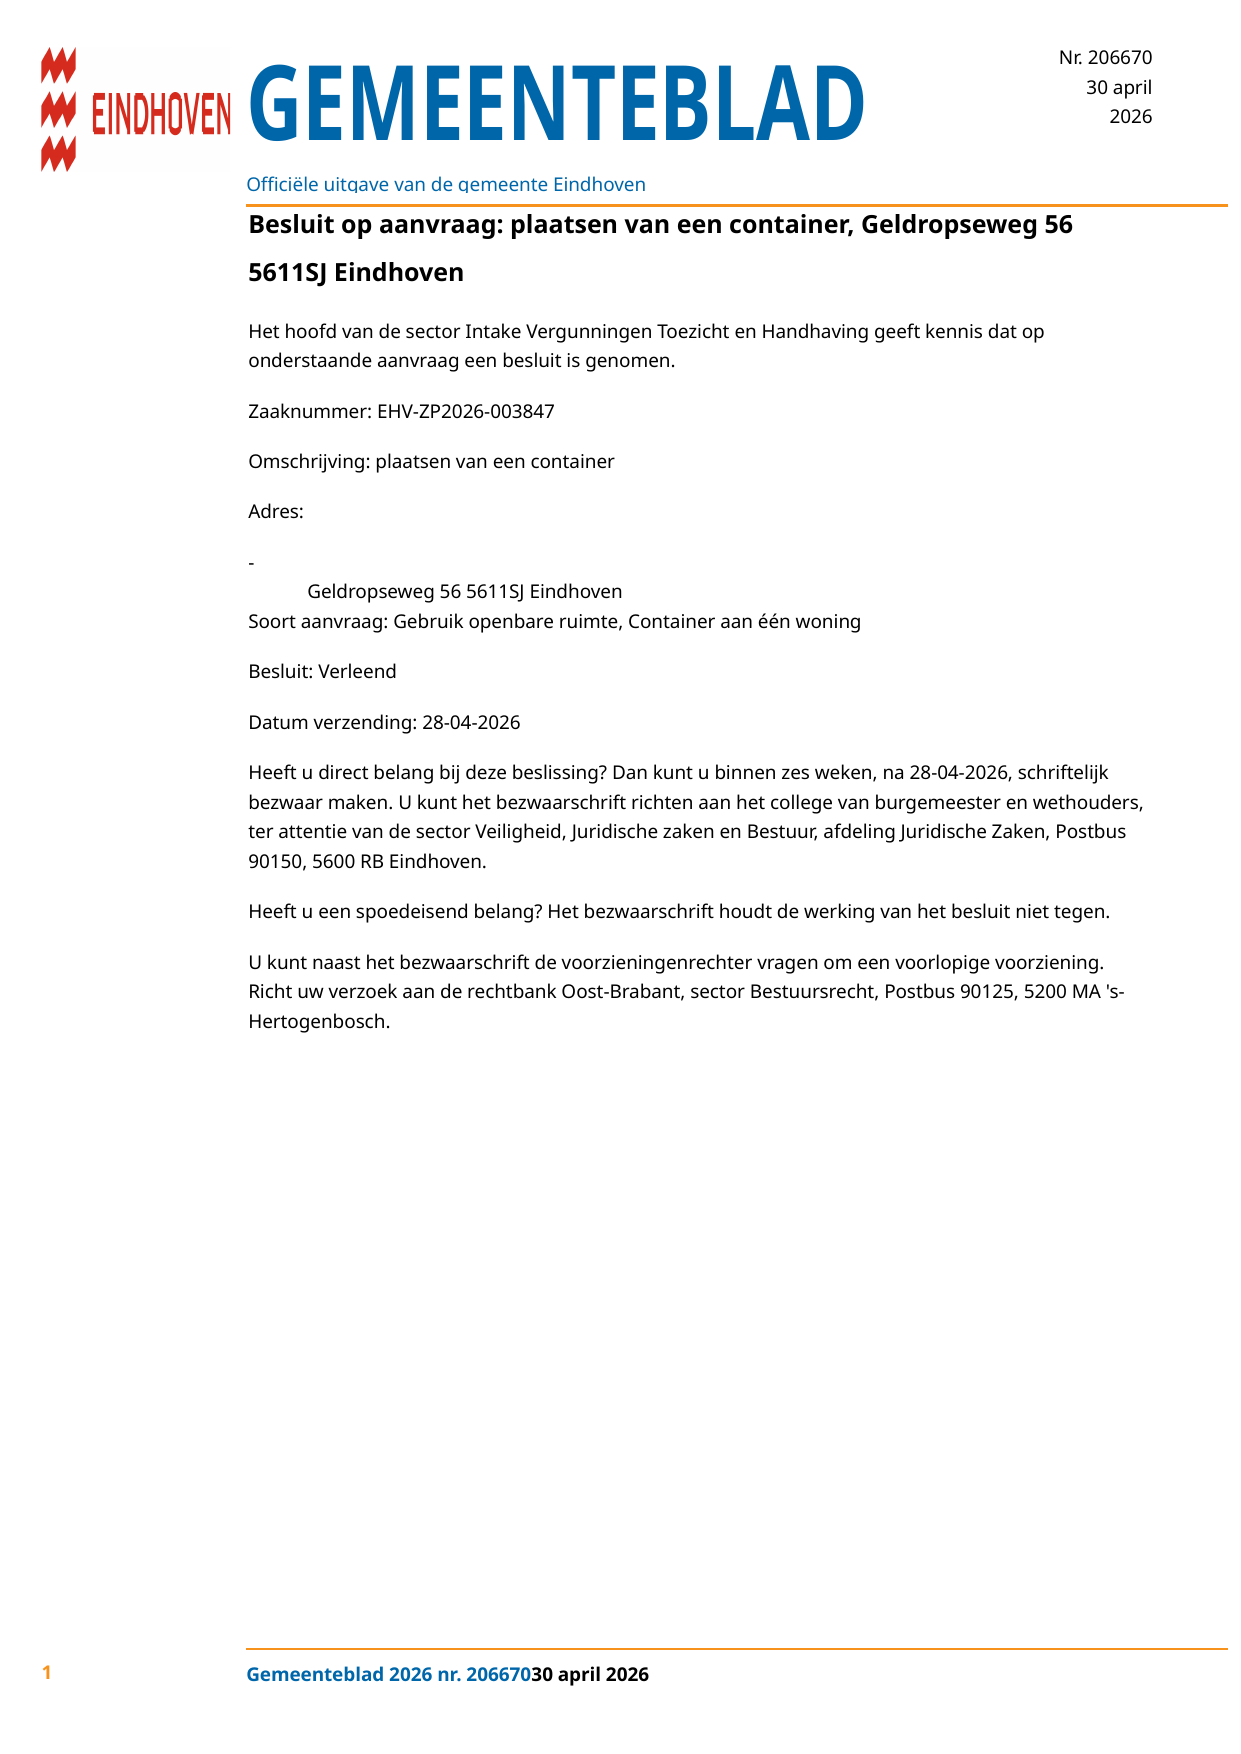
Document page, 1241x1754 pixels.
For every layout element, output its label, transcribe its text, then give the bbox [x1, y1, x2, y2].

text Datum verzending: 28-04-2026 [248, 709, 1152, 735]
text Heeft u een spoedeisend belang? Het bezwaarschrift houdt de werking van het besluit niet tegen. [248, 899, 1152, 924]
text Het hoofd van de sector Intake Vergunningen Toezicht en Handhaving geeft kennis dat op onderstaande aanvraag een besluit is genomen. [248, 318, 1152, 373]
text U kunt naast het bezwaarschrift de voorzieningenrechter vragen om een voorlopige voorziening. Richt uw verzoek aan de rechtbank Oost-Brabant, sector Bestuursrecht, Postbus 90125, 5200 MA 's-Hertogenbosch. [248, 949, 1152, 1034]
list Geldropseweg 56 5611SJ Eindhoven [248, 579, 1152, 604]
text Zaaknummer: EHV-ZP2026-003847 [248, 398, 1152, 424]
picture [41, 47, 231, 172]
text Besluit op aanvraag: plaatsen van een container, Geldropseweg 56 5611SJ Eindhoven [248, 207, 1152, 288]
text Soort aanvraag: Gebruik openbare ruimte, Container aan één woning [248, 608, 1152, 634]
text Heeft u direct belang bij deze beslissing? Dan kunt u binnen zes weken, na 28-04-2026, schriftelijk bezwaar maken. U kunt het bezwaarschrift richten aan het college van burgemeester en wethouders, ter attentie van de sector Veiligheid, Juridische zaken en Bestuur, afdeling Juridische Zaken, Postbus 90150, 5600 RB Eindhoven. [248, 759, 1152, 874]
text Omschrijving: plaatsen van een container [248, 448, 1152, 474]
text Besluit: Verleend [248, 659, 1152, 684]
text Adres: [248, 499, 1152, 524]
